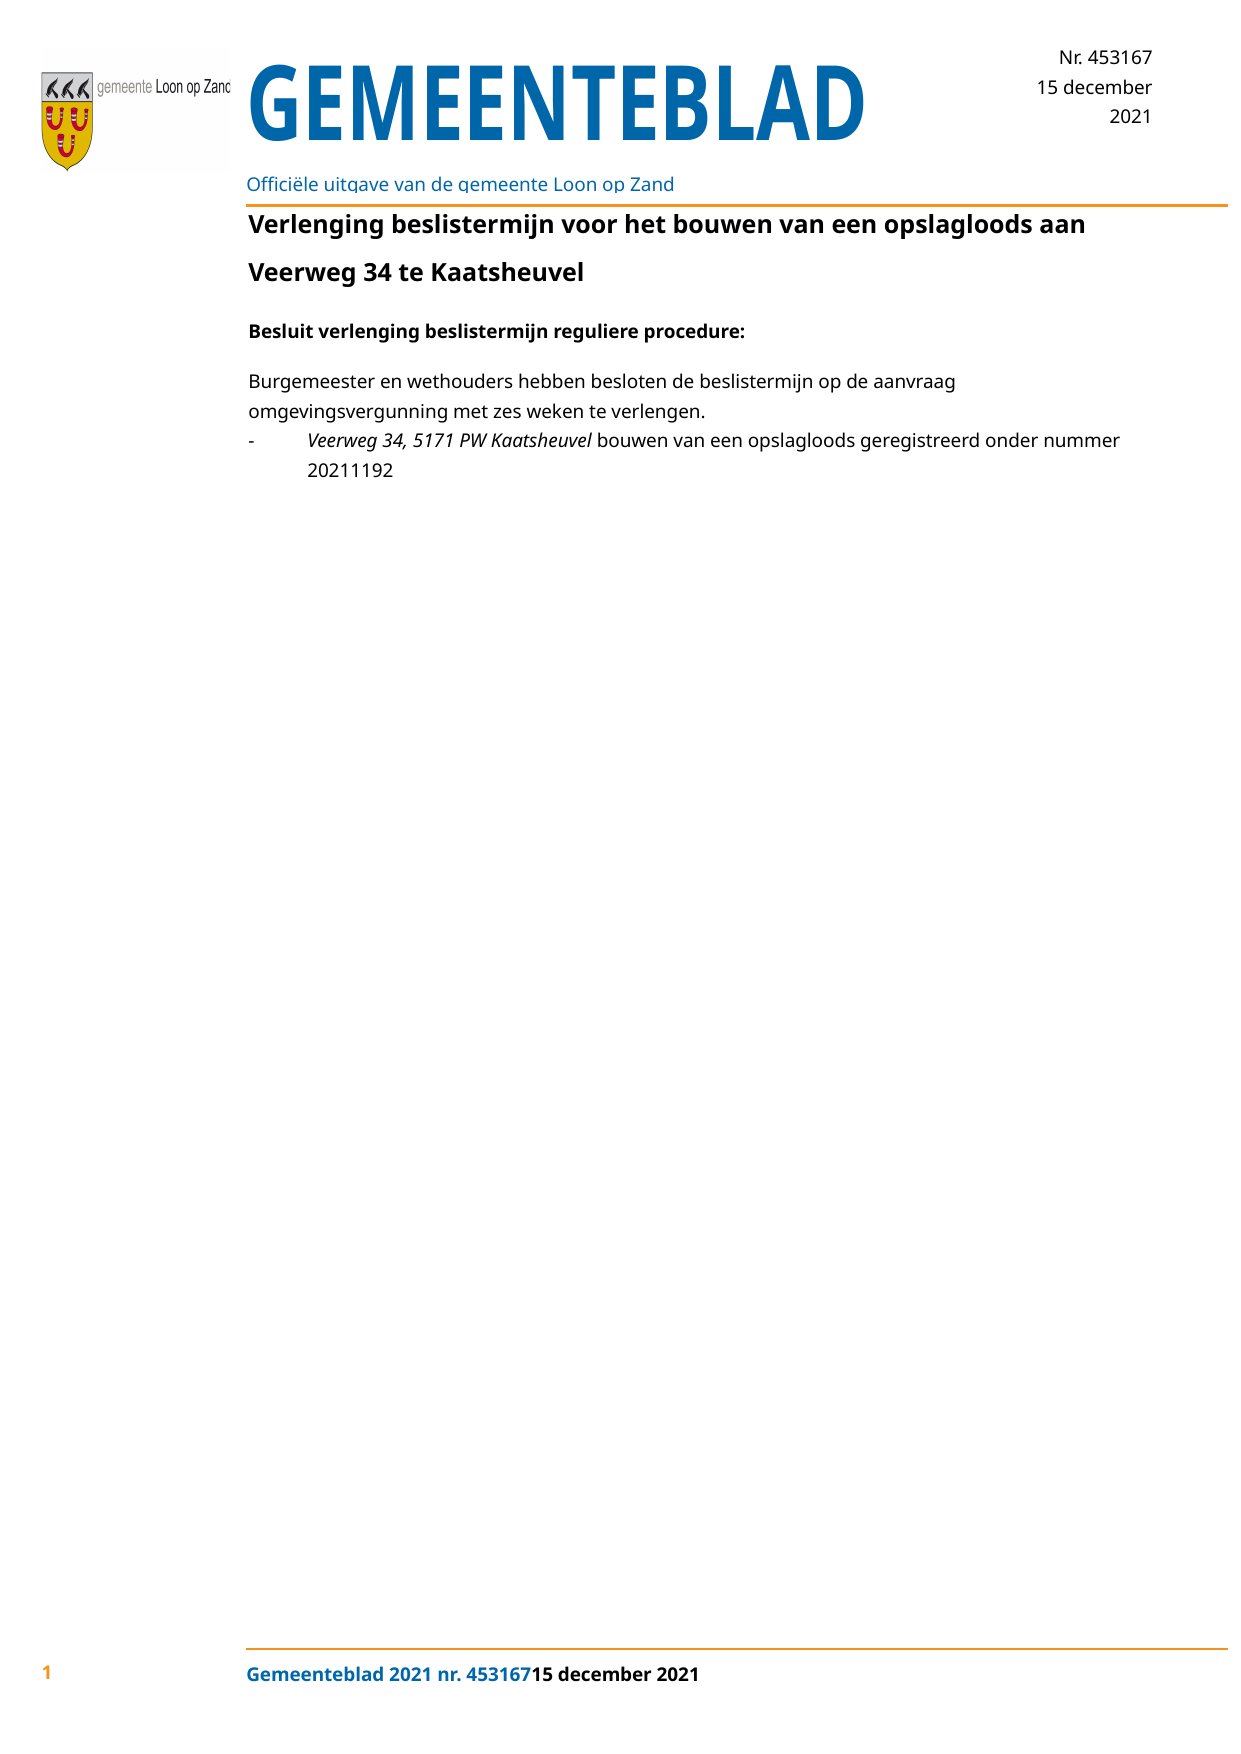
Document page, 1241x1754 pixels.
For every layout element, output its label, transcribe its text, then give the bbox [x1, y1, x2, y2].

text Verlenging beslistermijn voor het bouwen van een opslagloods aan Veerweg 34 te Kaatsheuvel [248, 207, 1152, 288]
picture [41, 47, 231, 172]
list Veerweg 34, 5171 PW Kaatsheuvel bouwen van een opslagloods geregistreerd onder nummer 20211192 [248, 427, 1152, 483]
text Burgemeester en wethouders hebben besloten de beslistermijn op de aanvraag omgevingsvergunning met zes weken te verlengen. [248, 368, 1152, 424]
text Besluit verlenging beslistermijn reguliere procedure: [248, 318, 1152, 344]
